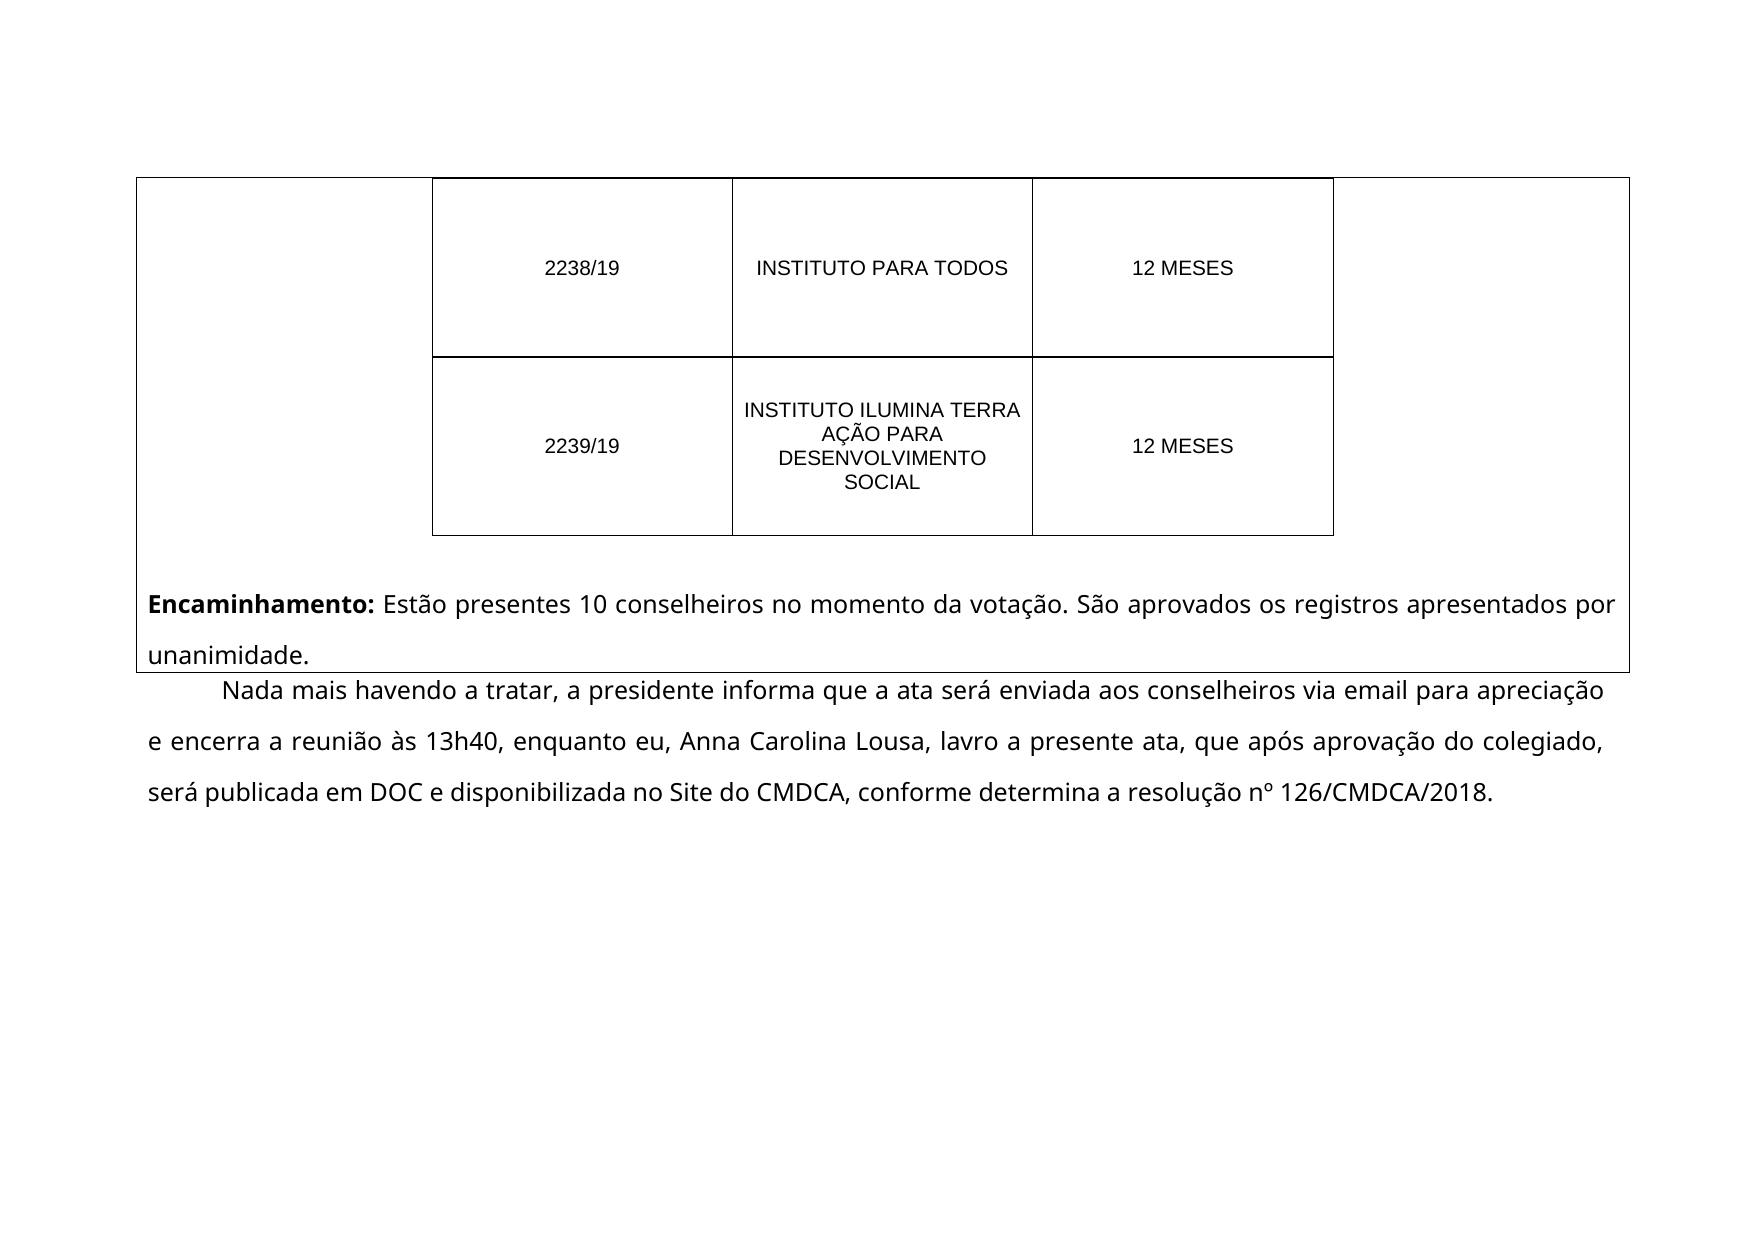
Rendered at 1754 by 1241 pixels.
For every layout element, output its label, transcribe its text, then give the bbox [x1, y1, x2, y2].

table_cell 2238/19 [433, 179, 732, 356]
table_cell INSTITUTO PARA TODOS [733, 179, 1032, 356]
table_cell INSTITUTO ILUMINA TERRA AÇÃO PARA DESENVOLVIMENTO SOCIAL [733, 358, 1032, 534]
table_cell Encaminhamento: Estão presentes 10 conselheiros no momento da votação. São aprovados os registros apresentados por unanimidade. [137, 178, 1629, 672]
table_cell 12 MESES [1033, 179, 1333, 356]
table_cell 12 MESES [1033, 358, 1333, 534]
text Nada mais havendo a tratar, a presidente informa que a ata será enviada aos conselheiros via email para apreciação e encerra a reunião às 13h40, enquanto eu, Anna Carolina Lousa, lavro a presente ata, que após aprovação do colegiado, será publicada em DOC e disponibilizada no Site do CMDCA, conforme determina a resolução nº 126/CMDCA/2018. [148, 673, 1606, 809]
table_cell 2239/19 [433, 358, 732, 534]
